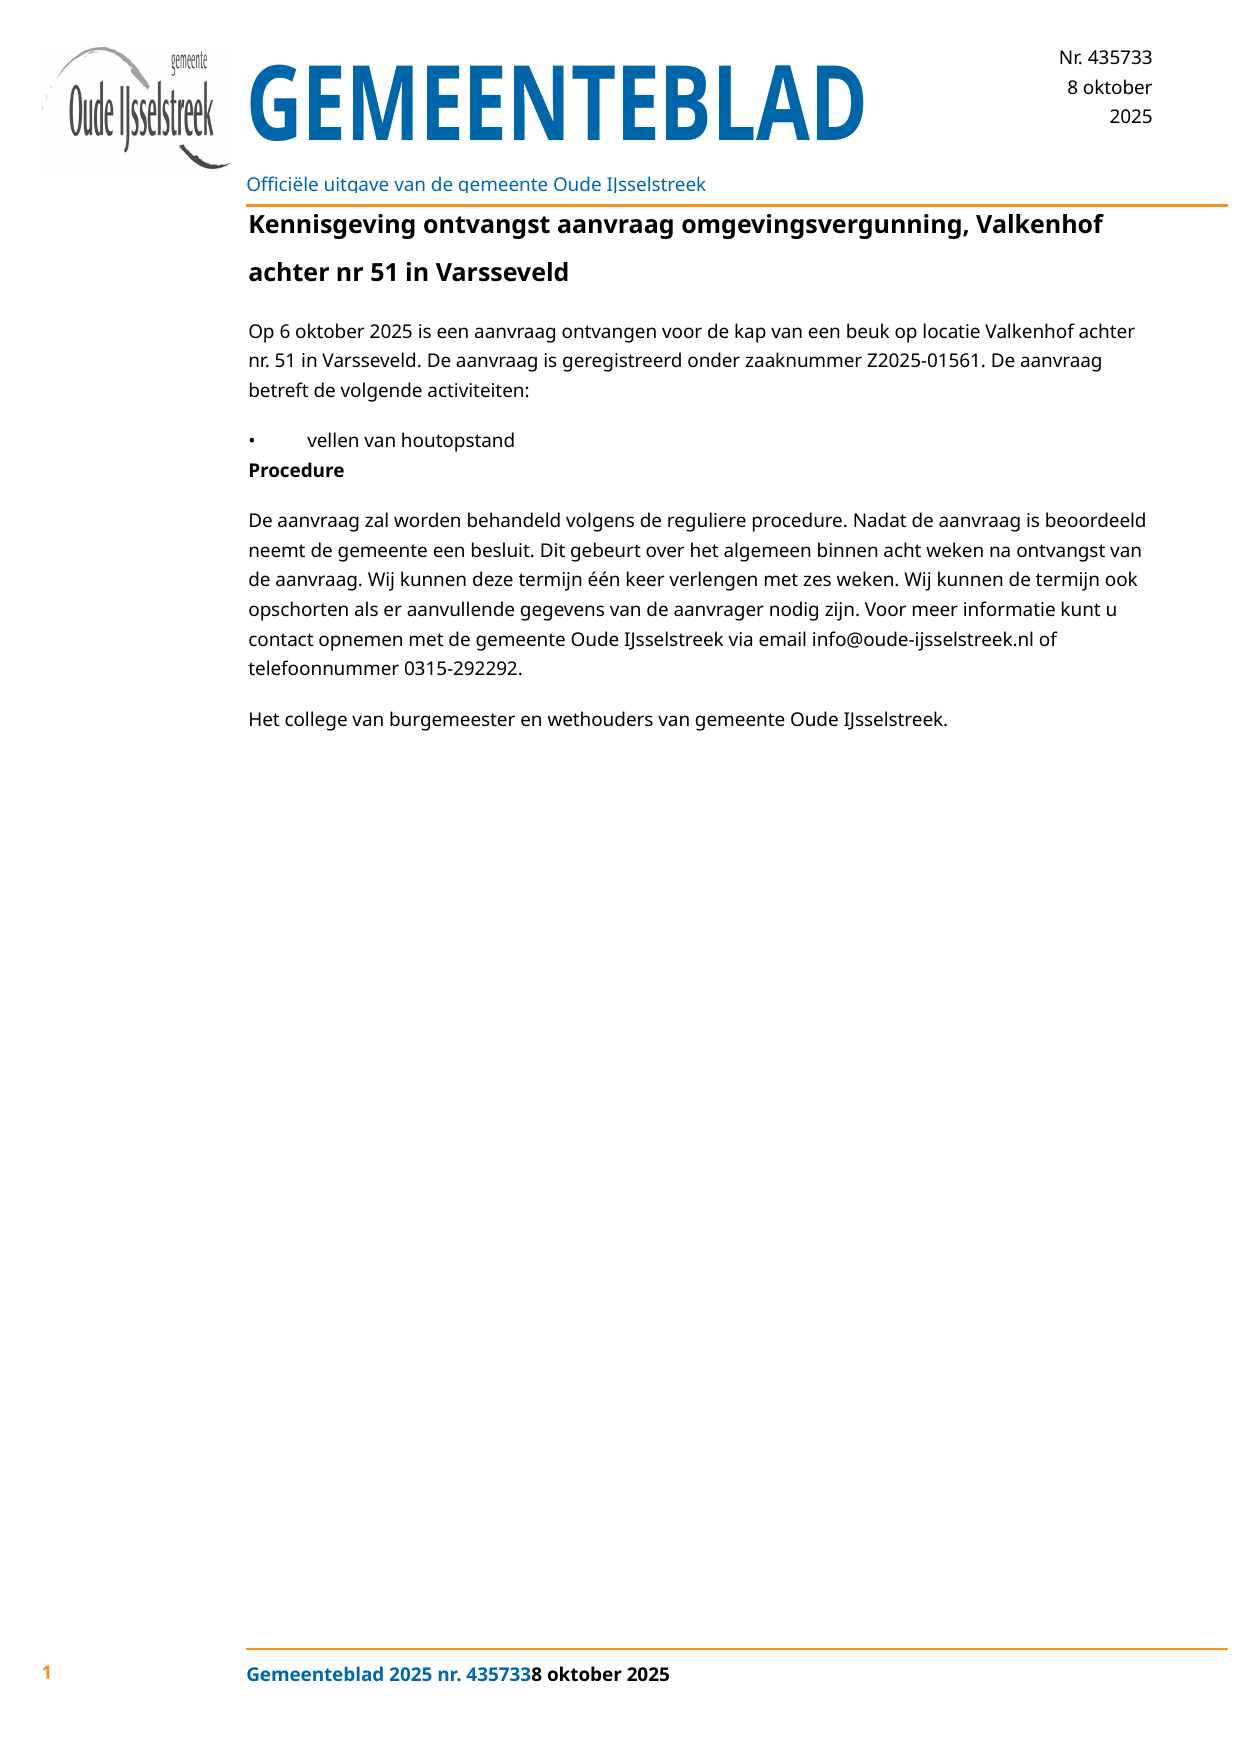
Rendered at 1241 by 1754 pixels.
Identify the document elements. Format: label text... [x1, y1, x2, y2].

picture [41, 47, 231, 172]
text Procedure [248, 457, 1152, 483]
text Op 6 oktober 2025 is een aanvraag ontvangen voor de kap van een beuk op locatie Valkenhof achter nr. 51 in Varsseveld. De aanvraag is geregistreerd onder zaaknummer Z2025-01561. De aanvraag betreft de volgende activiteiten: [248, 318, 1152, 403]
text Kennisgeving ontvangst aanvraag omgevingsvergunning, Valkenhof achter nr 51 in Varsseveld [248, 207, 1152, 288]
text Het college van burgemeester en wethouders van gemeente Oude IJsselstreek. [248, 706, 1152, 732]
text De aanvraag zal worden behandeld volgens de reguliere procedure. Nadat de aanvraag is beoordeeld neemt de gemeente een besluit. Dit gebeurt over het algemeen binnen acht weken na ontvangst van de aanvraag. Wij kunnen deze termijn één keer verlengen met zes weken. Wij kunnen de termijn ook opschorten als er aanvullende gegevens van de aanvrager nodig zijn. Voor meer informatie kunt u contact opnemen met de gemeente Oude IJsselstreek via email info@oude-ijsselstreek.nl of telefoonnummer 0315-292292. [248, 507, 1152, 681]
list vellen van houtopstand [248, 427, 1152, 453]
